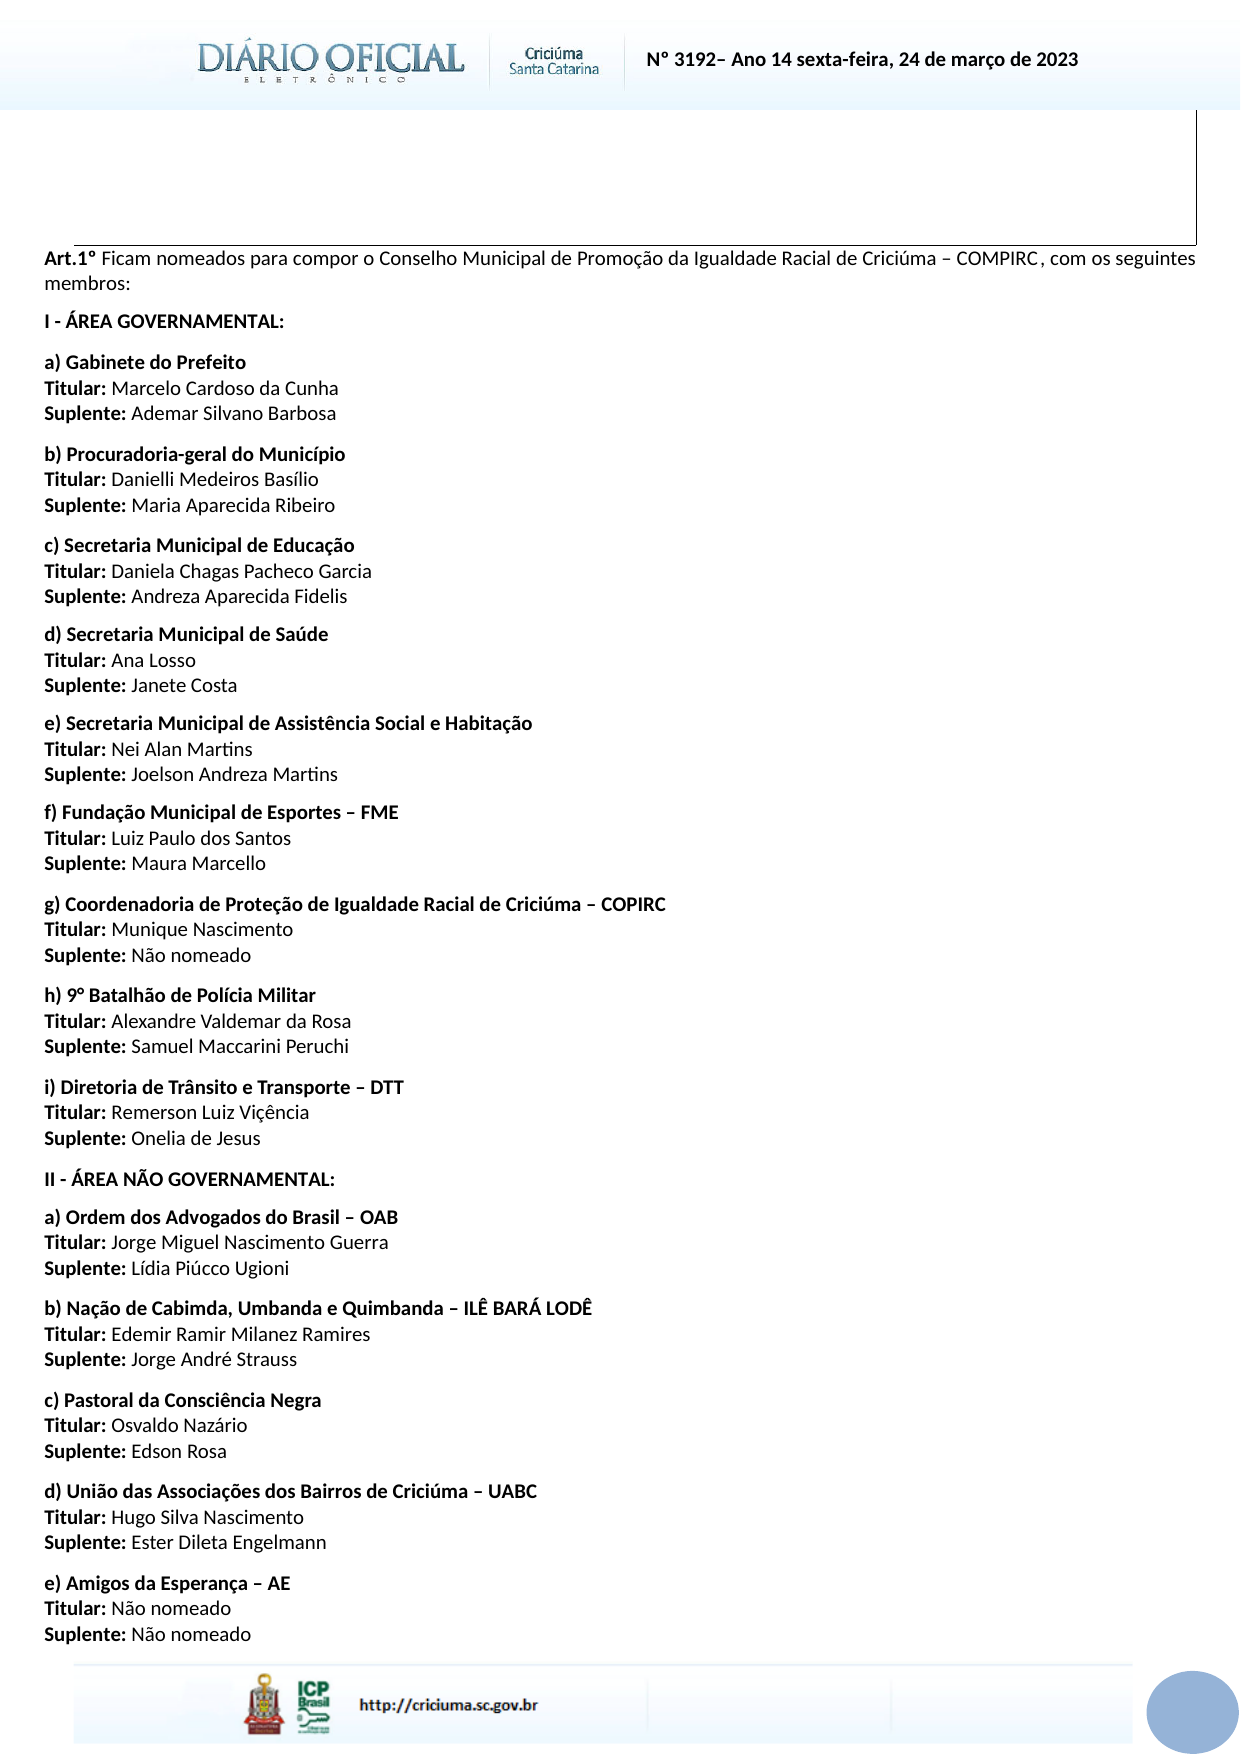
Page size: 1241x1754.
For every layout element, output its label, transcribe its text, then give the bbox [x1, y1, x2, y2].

list Titular: Marcelo Cardoso da Cunha [44, 375, 1196, 400]
list Titular: Remerson Luiz Viçência [44, 1099, 1196, 1125]
list e) Amigos da Esperança – AE [44, 1570, 1196, 1596]
list Suplente: Maria Aparecida Ribeiro [44, 492, 1196, 517]
list Suplente: Janete Costa [44, 672, 1196, 698]
list Titular: Ana Losso [44, 647, 1196, 672]
list g) Coordenadoria de Proteção de Igualdade Racial de Criciúma – COPIRC [44, 891, 1196, 916]
list i) Diretoria de Trânsito e Transporte – DTT [44, 1074, 1196, 1099]
list Titular: Alexandre Valdemar da Rosa [44, 1008, 1196, 1033]
list c) Secretaria Municipal de Educação [44, 533, 1196, 558]
list Titular: Nei Alan Martins [44, 736, 1196, 761]
list Suplente: Joelson Andreza Martins [44, 761, 1196, 787]
list Art.1º Ficam nomeados para compor o Conselho Municipal de Promoção da Igualdade Racial de Criciúma – COMPIRC, com os seguintes membros: [44, 245, 1196, 296]
list Suplente: Samuel Maccarini Peruchi [44, 1033, 1196, 1059]
list Suplente: Maura Marcello [44, 850, 1196, 876]
list I - ÁREA GOVERNAMENTAL: [44, 309, 1196, 334]
list Titular: Munique Nascimento [44, 916, 1196, 942]
list Suplente: Não nomeado [44, 1621, 1196, 1646]
list e) Secretaria Municipal de Assistência Social e Habitação [44, 711, 1196, 736]
list a) Ordem dos Advogados do Brasil – OAB [44, 1204, 1196, 1229]
list d) União das Associações dos Bairros de Criciúma – UABC [44, 1478, 1196, 1504]
list b) Nação de Cabimda, Umbanda e Quimbanda – ILÊ BARÁ LODÊ [44, 1295, 1196, 1321]
list Suplente: Não nomeado [44, 942, 1196, 967]
list Suplente: Ademar Silvano Barbosa [44, 400, 1196, 426]
list Titular: Osvaldo Nazário [44, 1412, 1196, 1438]
list b) Procuradoria-geral do Município [44, 441, 1196, 466]
list f) Fundação Municipal de Esportes – FME [44, 799, 1196, 825]
list Titular: Daniela Chagas Pacheco Garcia [44, 558, 1196, 583]
list Titular: Edemir Ramir Milanez Ramires [44, 1321, 1196, 1346]
list Suplente: Edson Rosa [44, 1438, 1196, 1463]
list Suplente: Andreza Aparecida Fidelis [44, 583, 1196, 609]
list Titular: Jorge Miguel Nascimento Guerra [44, 1229, 1196, 1255]
list Suplente: Onelia de Jesus [44, 1125, 1196, 1150]
list h) 9° Batalhão de Polícia Militar [44, 983, 1196, 1008]
list Suplente: Jorge André Strauss [44, 1346, 1196, 1372]
list Titular: Não nomeado [44, 1596, 1196, 1621]
list Titular: Danielli Medeiros Basílio [44, 466, 1196, 492]
list c) Pastoral da Consciência Negra [44, 1387, 1196, 1412]
list Titular: Hugo Silva Nascimento [44, 1504, 1196, 1529]
list d) Secretaria Municipal de Saúde [44, 622, 1196, 647]
list Suplente: Lídia Piúcco Ugioni [44, 1255, 1196, 1280]
list a) Gabinete do Prefeito [44, 349, 1196, 375]
list II - ÁREA NÃO GOVERNAMENTAL: [44, 1166, 1196, 1191]
list Titular: Luiz Paulo dos Santos [44, 825, 1196, 850]
list Suplente: Ester Dileta Engelmann [44, 1529, 1196, 1555]
